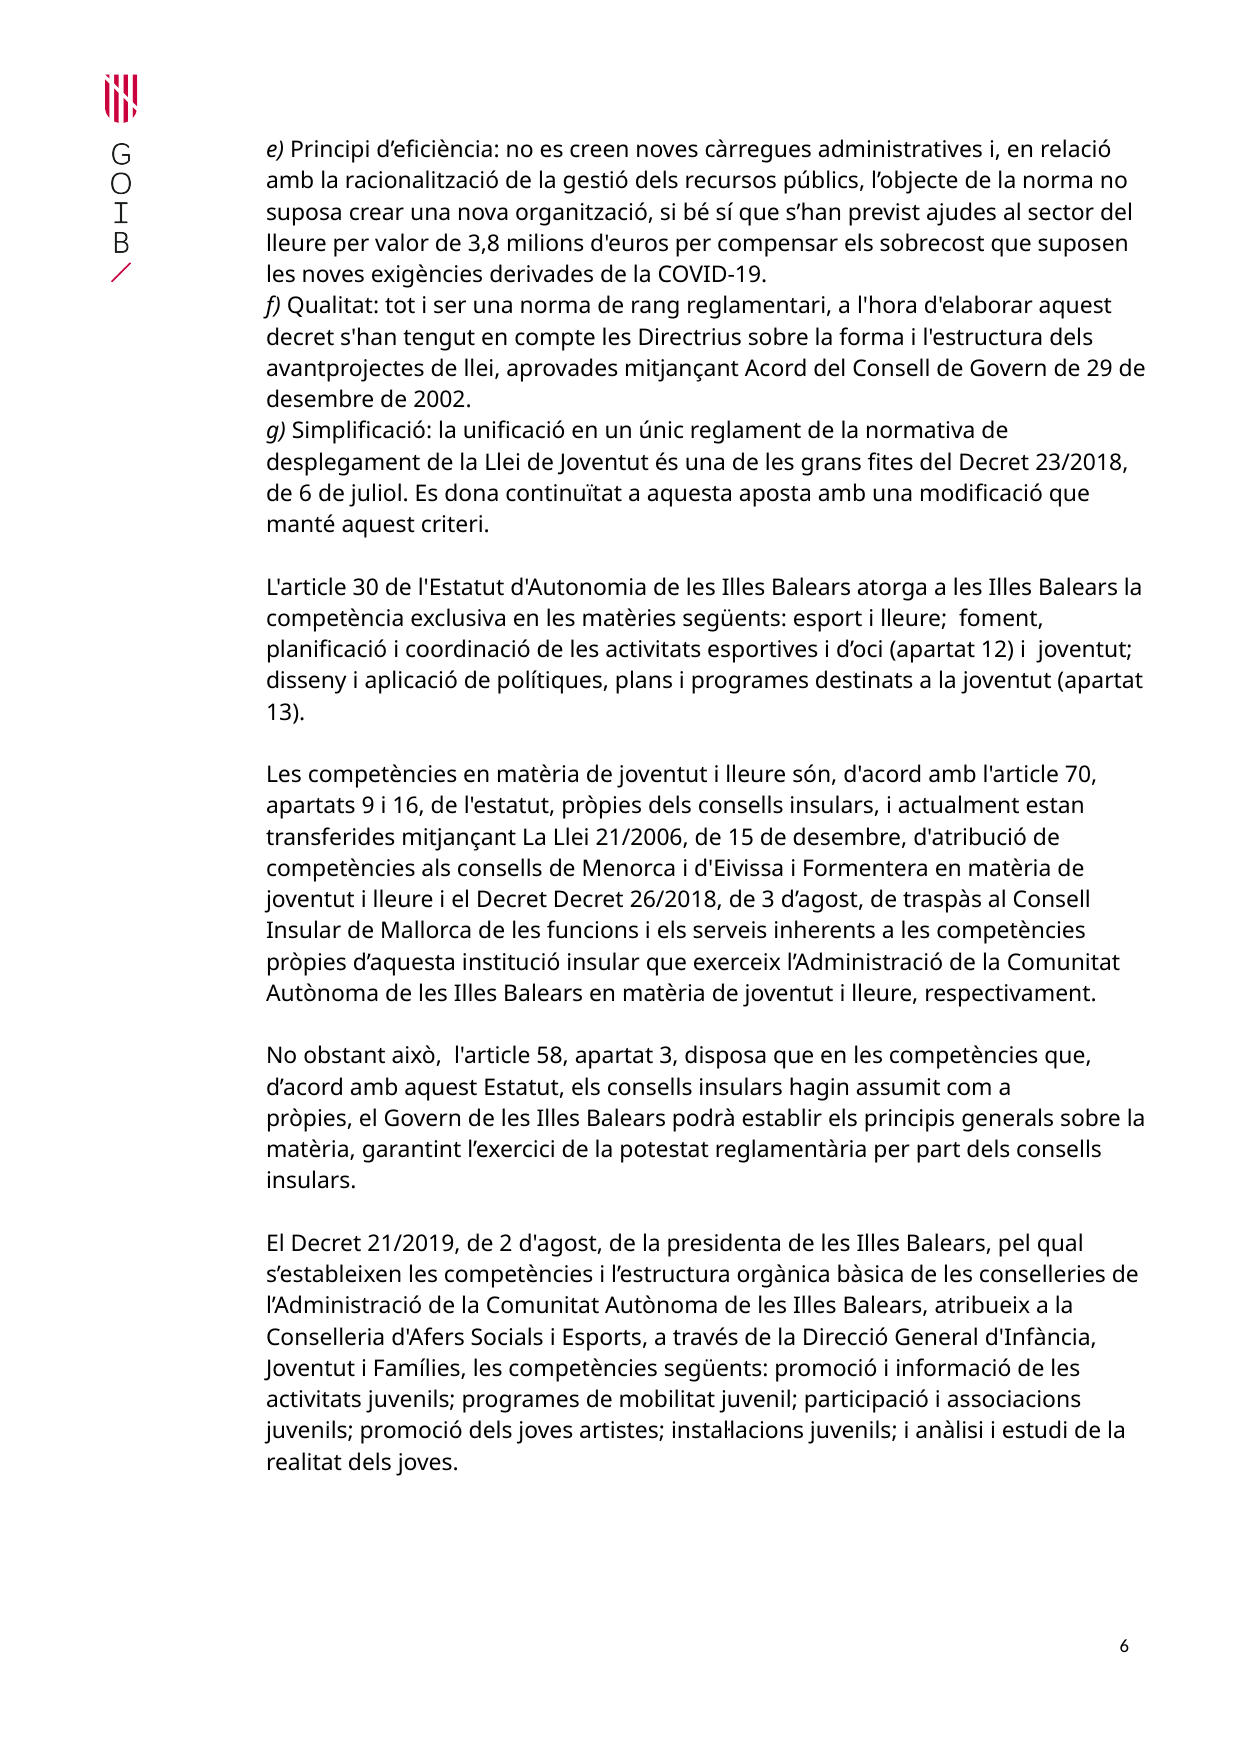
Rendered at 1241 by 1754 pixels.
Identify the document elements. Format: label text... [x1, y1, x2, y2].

picture [76, 51, 166, 313]
text No obstant això, l'article 58, apartat 3, disposa que en les competències que, d’acord amb aquest Estatut, els consells insulars hagin assumit com a [266, 1039, 1152, 1102]
text El Decret 21/2019, de 2 d'agost, de la presidenta de les Illes Balears, pel qual s’estableixen les competències i l’estructura orgànica bàsica de les conselleries de l’Administració de la Comunitat Autònoma de les Illes Balears, atribueix a la Conselleria d'Afers Socials i Esports, a través de la Direcció General d'Infància, Joventut i Famílies, les competències següents: promoció i informació de les activitats juvenils; programes de mobilitat juvenil; participació i associacions juvenils; promoció dels joves artistes; instal·lacions juvenils; i anàlisi i estudi de la realitat dels joves. [266, 1227, 1152, 1477]
text Les competències en matèria de joventut i lleure són, d'acord amb l'article 70, apartats 9 i 16, de l'estatut, pròpies dels consells insulars, i actualment estan transferides mitjançant La Llei 21/2006, de 15 de desembre, d'atribució de competències als consells de Menorca i d'Eivissa i Formentera en matèria de joventut i lleure i el Decret Decret 26/2018, de 3 d’agost, de traspàs al Consell Insular de Mallorca de les funcions i els serveis inherents a les competències pròpies d’aquesta institució insular que exerceix l’Administració de la Comunitat Autònoma de les Illes Balears en matèria de joventut i lleure, respectivament. [266, 758, 1152, 1008]
text e) Principi d’eficiència: no es creen noves càrregues administratives i, en relació amb la racionalització de la gestió dels recursos públics, l’objecte de la norma no suposa crear una nova organització, si bé sí que s’han previst ajudes al sector del lleure per valor de 3,8 milions d'euros per compensar els sobrecost que suposen les noves exigències derivades de la COVID-19. [266, 133, 1152, 289]
text f) Qualitat: tot i ser una norma de rang reglamentari, a l'hora d'elaborar aquest decret s'han tengut en compte les Directrius sobre la forma i l'estructura dels avantprojectes de llei, aprovades mitjançant Acord del Consell de Govern de 29 de desembre de 2002. [266, 289, 1152, 414]
text pròpies, el Govern de les Illes Balears podrà establir els principis generals sobre la matèria, garantint l’exercici de la potestat reglamentària per part dels consells insulars. [266, 1102, 1152, 1195]
text g) Simplificació: la unificació en un únic reglament de la normativa de desplegament de la Llei de Joventut és una de les grans fites del Decret 23/2018, de 6 de juliol. Es dona continuïtat a aquesta aposta amb una modificació que manté aquest criteri. [266, 414, 1152, 539]
text L'article 30 de l'Estatut d'Autonomia de les Illes Balears atorga a les Illes Balears la competència exclusiva en les matèries següents: esport i lleure; foment, planificació i coordinació de les activitats esportives i d’oci (apartat 12) i joventut; disseny i aplicació de polítiques, plans i programes destinats a la joventut (apartat 13). [266, 570, 1152, 727]
